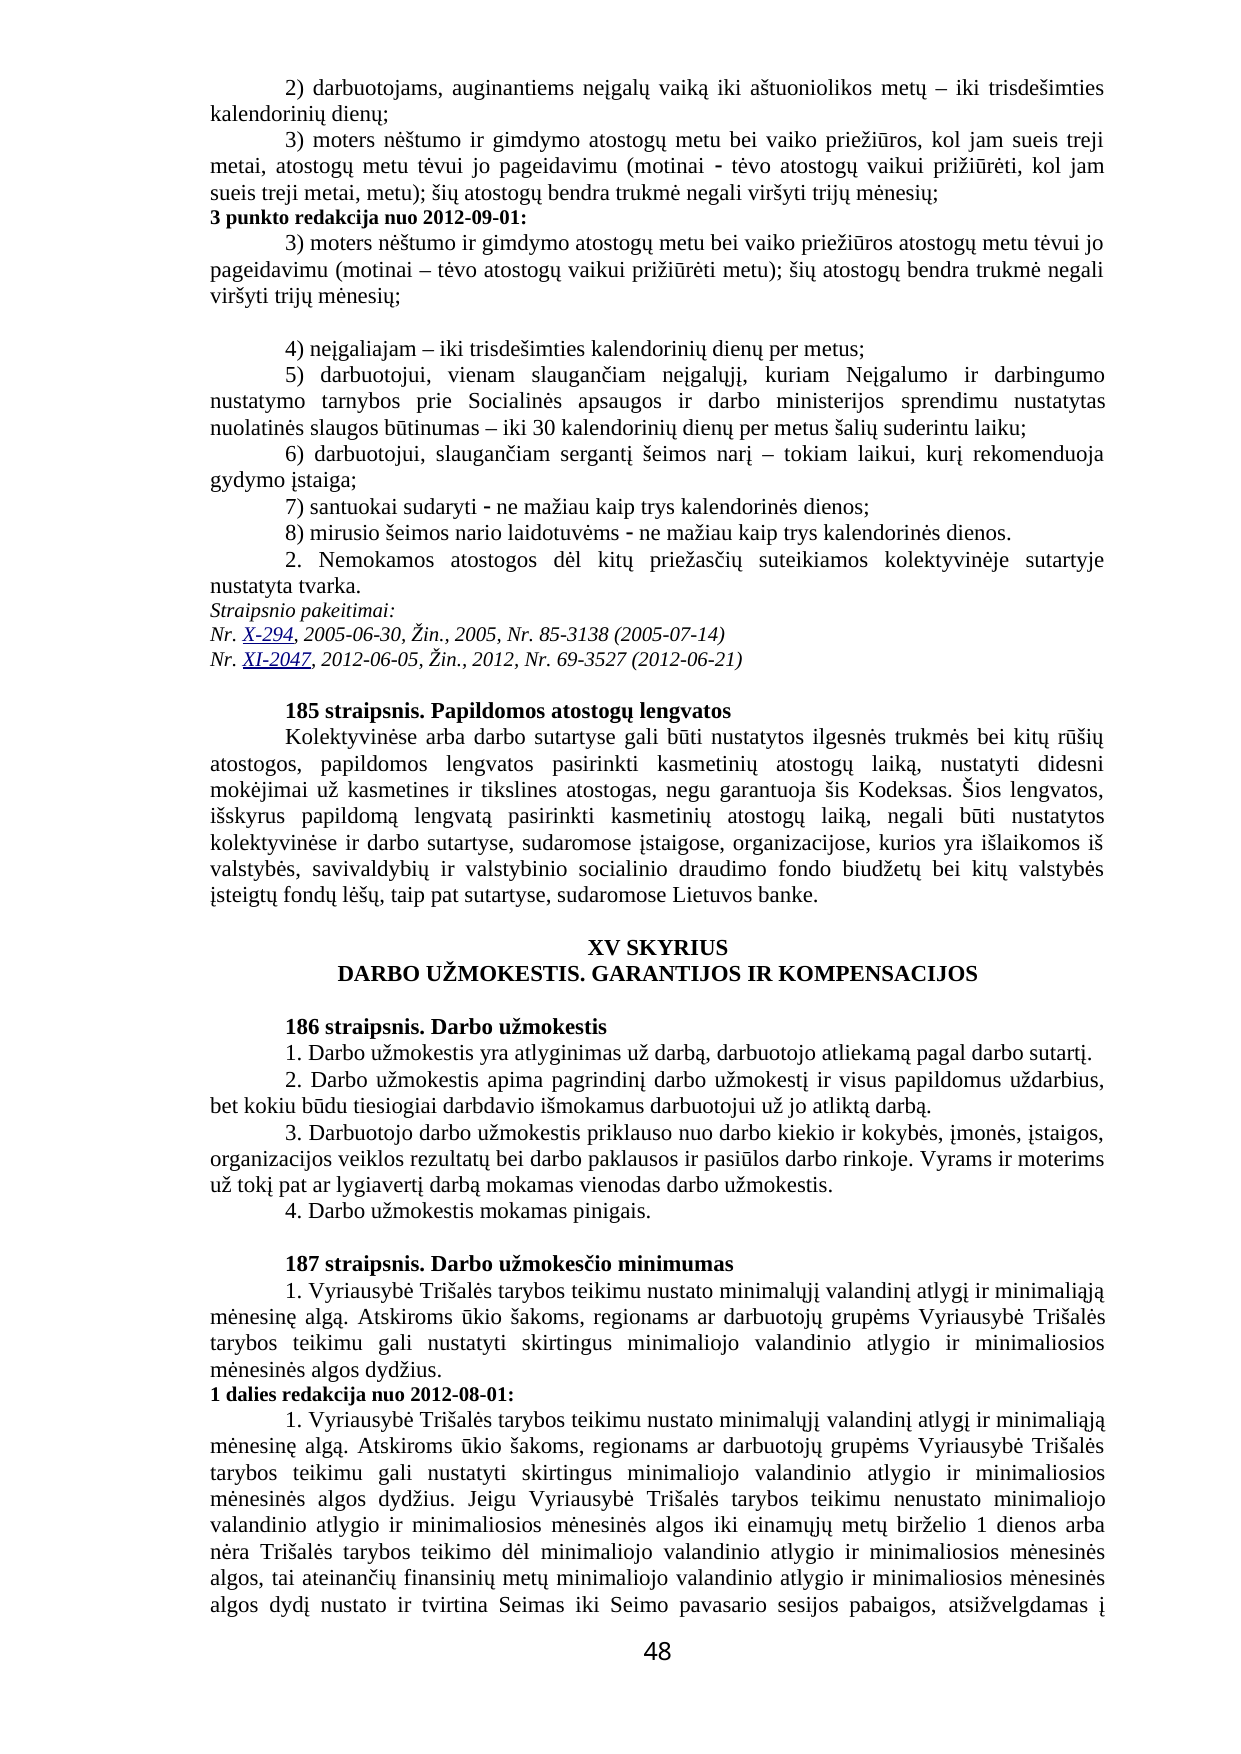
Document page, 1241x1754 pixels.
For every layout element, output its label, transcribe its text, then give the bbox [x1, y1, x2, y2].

text 3) moters nėštumo ir gimdymo atostogų metu bei vaiko priežiūros, kol jam sueis treji metai, atostogų metu tėvui jo pageidavimu (motinai  tėvo atostogų vaikui prižiūrėti, kol jam sueis treji metai, metu); šių atostogų bendra trukmė negali viršyti trijų mėnesių; [210, 126, 1106, 205]
text Kolektyvinėse arba darbo sutartyse gali būti nustatytos ilgesnės trukmės bei kitų rūšių atostogos, papildomos lengvatos pasirinkti kasmetinių atostogų laiką, nustatyti didesni mokėjimai už kasmetines ir tikslines atostogas, negu garantuoja šis Kodeksas. Šios lengvatos, išskyrus papildomą lengvatą pasirinkti kasmetinių atostogų laiką, negali būti nustatytos kolektyvinėse ir darbo sutartyse, sudaromose įstaigose, organizacijose, kurios yra išlaikomos iš valstybės, savivaldybių ir valstybinio socialinio draudimo fondo biudžetų bei kitų valstybės įsteigtų fondų lėšų, taip pat sutartyse, sudaromose Lietuvos banke. [210, 723, 1106, 908]
text 2. Darbo užmokestis apima pagrindinį darbo užmokestį ir visus papildomus uždarbius, bet kokiu būdu tiesiogiai darbdavio išmokamus darbuotojui už jo atliktą darbą. [210, 1066, 1106, 1118]
text DARBO UŽMOKESTIS. GARANTIJOS IR KOMPENSACIJOS [210, 960, 1106, 987]
text 1 dalies redakcija nuo 2012-08-01: [210, 1382, 1106, 1406]
text 186 straipsnis. Darbo užmokestis [210, 1013, 1106, 1039]
text 8) mirusio šeimos nario laidotuvėms  ne mažiau kaip trys kalendorinės dienos. [210, 519, 1106, 546]
text XV SKYRIUS [210, 934, 1106, 960]
text 3 punkto redakcija nuo 2012-09-01: [210, 205, 1106, 229]
text 1. Vyriausybė Trišalės tarybos teikimu nustato minimalųjį valandinį atlygį ir minimaliąją mėnesinę algą. Atskiroms ūkio šakoms, regionams ar darbuotojų grupėms Vyriausybė Trišalės tarybos teikimu gali nustatyti skirtingus minimaliojo valandinio atlygio ir minimaliosios mėnesinės algos dydžius. Jeigu Vyriausybė Trišalės tarybos teikimu nenustato minimaliojo valandinio atlygio ir minimaliosios mėnesinės algos iki einamųjų metų birželio 1 dienos arba nėra Trišalės tarybos teikimo dėl minimaliojo valandinio atlygio ir minimaliosios mėnesinės algos, tai ateinančių finansinių metų minimaliojo valandinio atlygio ir minimaliosios mėnesinės algos dydį nustato ir tvirtina Seimas iki Seimo pavasario sesijos pabaigos, atsižvelgdamas į [210, 1406, 1106, 1617]
text 187 straipsnis. Darbo užmokesčio minimumas [210, 1250, 1106, 1277]
text 4. Darbo užmokestis mokamas pinigais. [210, 1198, 1106, 1224]
text 2) darbuotojams, auginantiems neįgalų vaiką iki aštuoniolikos metų – iki trisdešimties kalendorinių dienų; [210, 73, 1106, 126]
text 2. Nemokamos atostogos dėl kitų priežasčių suteikiamos kolektyvinėje sutartyje nustatyta tvarka. [210, 546, 1106, 598]
text 3. Darbuotojo darbo užmokestis priklauso nuo darbo kiekio ir kokybės, įmonės, įstaigos, organizacijos veiklos rezultatų bei darbo paklausos ir pasiūlos darbo rinkoje. Vyrams ir moterims už tokį pat ar lygiavertį darbą mokamas vienodas darbo užmokestis. [210, 1118, 1106, 1198]
text 3) moters nėštumo ir gimdymo atostogų metu bei vaiko priežiūros atostogų metu tėvui jo pageidavimu (motinai – tėvo atostogų vaikui prižiūrėti metu); šių atostogų bendra trukmė negali viršyti trijų mėnesių; [210, 229, 1106, 308]
text 185 straipsnis. Papildomos atostogų lengvatos [210, 697, 1106, 723]
text Straipsnio pakeitimai: [210, 598, 1106, 622]
text 4) neįgaliajam – iki trisdešimties kalendorinių dienų per metus; [210, 335, 1106, 361]
text 7) santuokai sudaryti  ne mažiau kaip trys kalendorinės dienos; [210, 493, 1106, 519]
text 1. Darbo užmokestis yra atlyginimas už darbą, darbuotojo atliekamą pagal darbo sutartį. [210, 1039, 1106, 1066]
text 1. Vyriausybė Trišalės tarybos teikimu nustato minimalųjį valandinį atlygį ir minimaliąją mėnesinę algą. Atskiroms ūkio šakoms, regionams ar darbuotojų grupėms Vyriausybė trišalės tarybos teikimu gali nustatyti skirtingus minimaliojo valandinio atlygio ir minimaliosios mėnesinės algos dydžius. [210, 1277, 1106, 1382]
text Nr. XI-2047, 2012-06-05, Žin., 2012, Nr. 69-3527 (2012-06-21) [210, 646, 1106, 671]
text 5) darbuotojui, vienam slaugančiam neįgalųjį, kuriam Neįgalumo ir darbingumo nustatymo tarnybos prie Socialinės apsaugos ir darbo ministerijos sprendimu nustatytas nuolatinės slaugos būtinumas – iki 30 kalendorinių dienų per metus šalių suderintu laiku; [210, 361, 1106, 440]
text Nr. X-294, 2005-06-30, Žin., 2005, Nr. 85-3138 (2005-07-14) [210, 622, 1106, 646]
text 6) darbuotojui, slaugančiam sergantį šeimos narį – tokiam laikui, kurį rekomenduoja gydymo įstaiga; [210, 440, 1106, 493]
